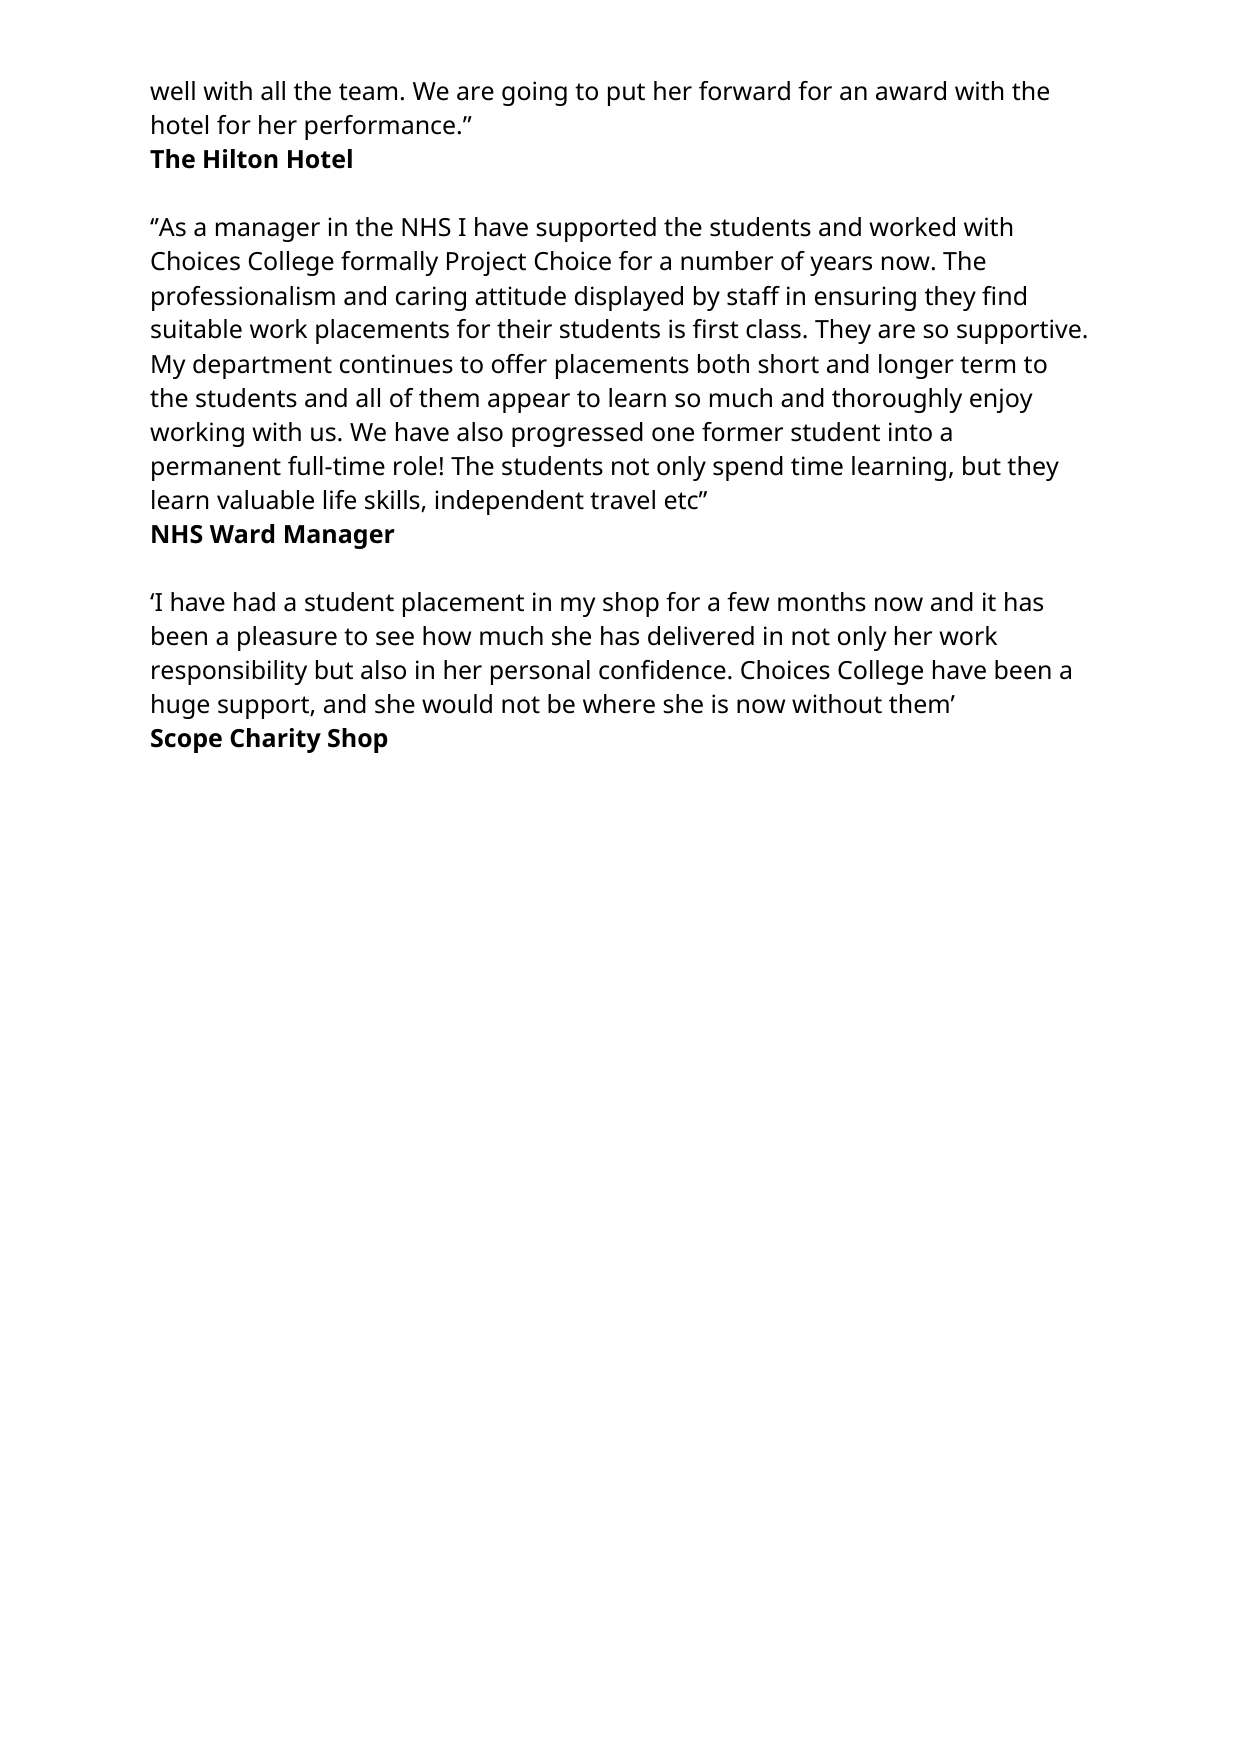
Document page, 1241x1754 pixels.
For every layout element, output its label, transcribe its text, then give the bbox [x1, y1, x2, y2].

text Scope Charity Shop [150, 721, 1090, 755]
text NHS Ward Manager [150, 517, 1090, 551]
text ‘’As a manager in the NHS I have supported the students and worked with Choices College formally Project Choice for a number of years now. The professionalism and caring attitude displayed by staff in ensuring they find suitable work placements for their students is first class. They are so supportive. My department continues to offer placements both short and longer term to the students and all of them appear to learn so much and thoroughly enjoy working with us. We have also progressed one former student into a permanent full-time role! The students not only spend time learning, but they learn valuable life skills, independent travel etc’’ [150, 210, 1090, 517]
text The Hilton Hotel [150, 142, 1090, 176]
text well with all the team. We are going to put her forward for an award with the hotel for her performance.” [150, 74, 1090, 142]
text ‘I have had a student placement in my shop for a few months now and it has been a pleasure to see how much she has delivered in not only her work responsibility but also in her personal confidence. Choices College have been a huge support, and she would not be where she is now without them’ [150, 585, 1090, 721]
